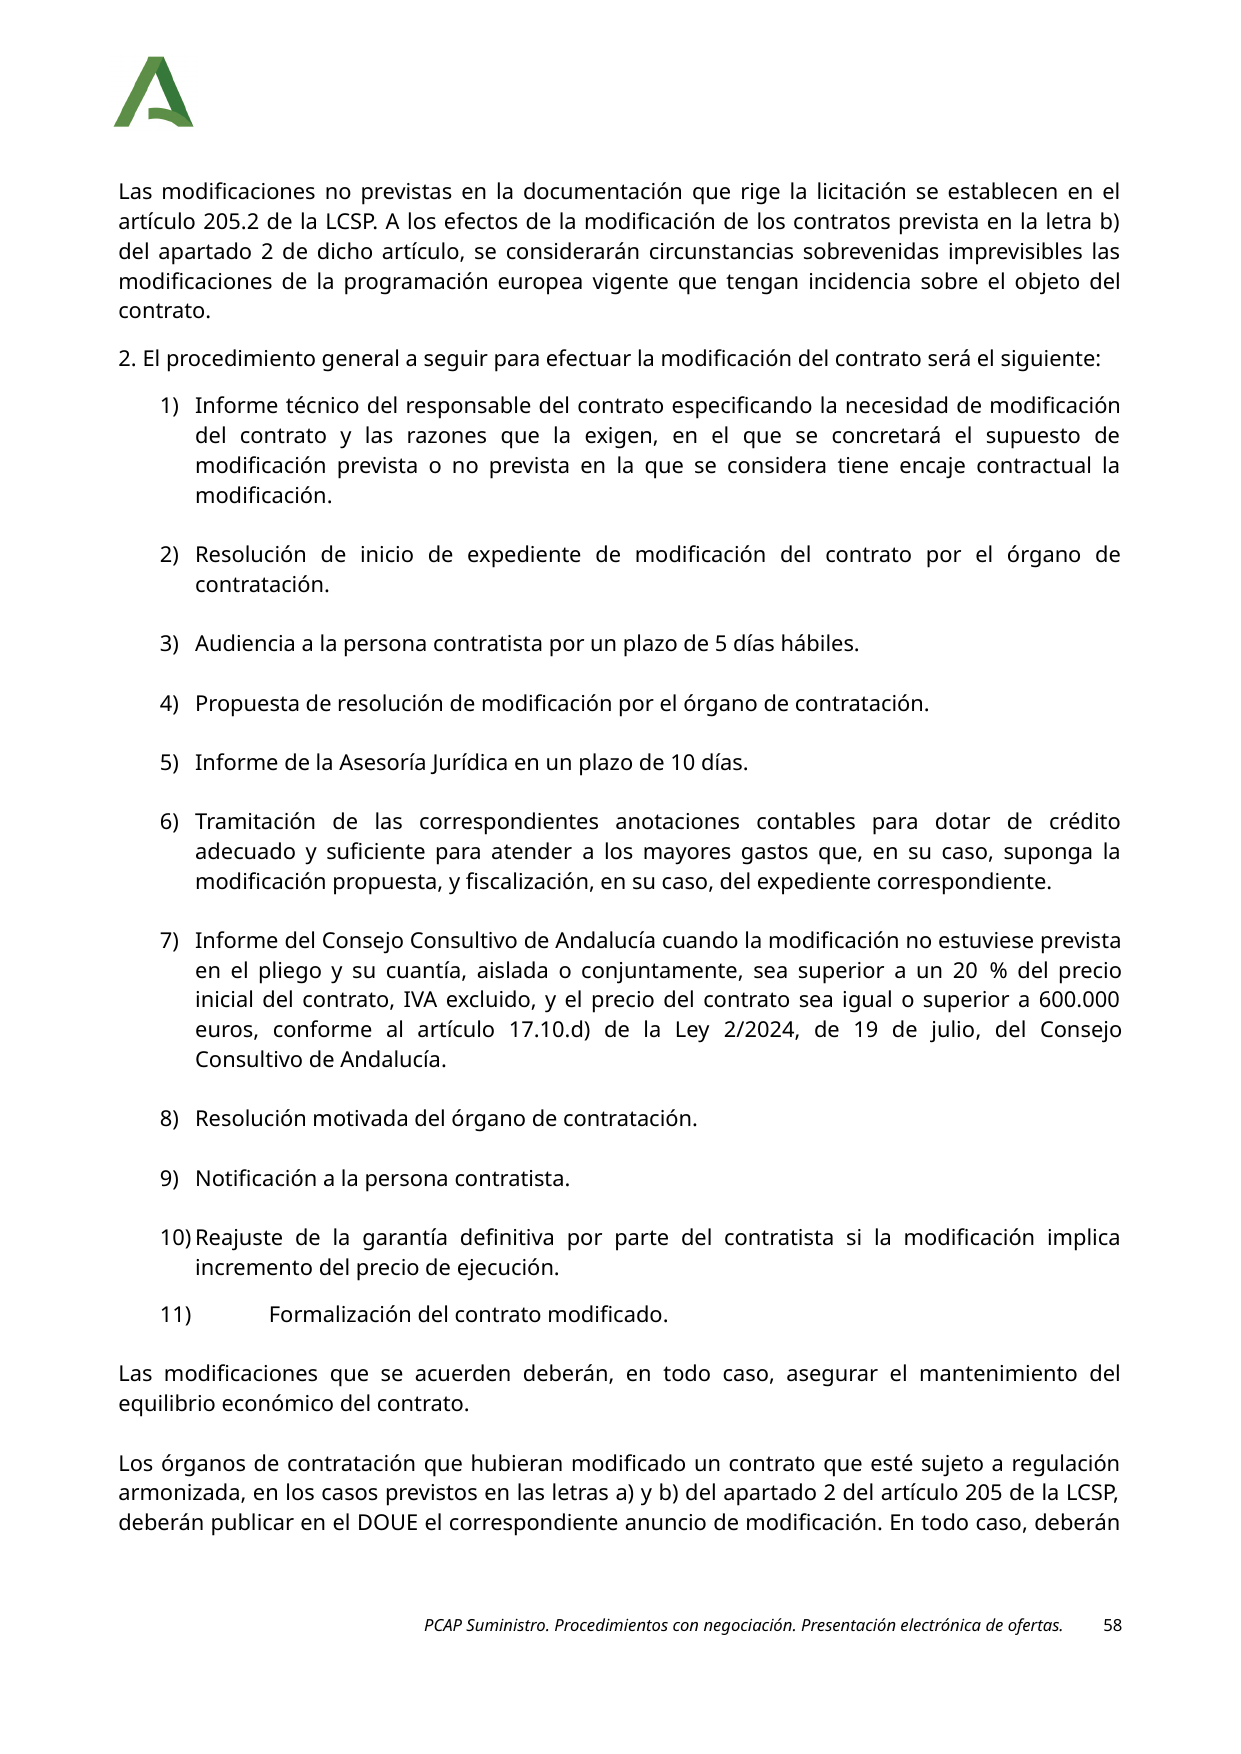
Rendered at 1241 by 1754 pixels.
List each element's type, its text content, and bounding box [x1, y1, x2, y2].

text Los órganos de contratación que hubieran modificado un contrato que esté sujeto a regulación armonizada, en los casos previstos en las letras a) y b) del apartado 2 del artículo 205 de la LCSP, deberán publicar en el DOUE el correspondiente anuncio de modificación. En todo caso, deberán [118, 1447, 1122, 1537]
text 11) Formalización del contrato modificado. [159, 1299, 1122, 1329]
text 1) Informe técnico del responsable del contrato especificando la necesidad de modificación del contrato y las razones que la exigen, en el que se concretará el supuesto de modificación prevista o no prevista en la que se considera tiene encaje contractual la modificación. [159, 391, 1122, 510]
text 10) Reajuste de la garantía definitiva por parte del contratista si la modificación implica incremento del precio de ejecución. [159, 1222, 1122, 1281]
text 2. El procedimiento general a seguir para efectuar la modificación del contrato será el siguiente: [118, 343, 1122, 373]
text Las modificaciones que se acuerden deberán, en todo caso, asegurar el mantenimiento del equilibrio económico del contrato. [118, 1358, 1122, 1418]
text 2) Resolución de inicio de expediente de modificación del contrato por el órgano de contratación. [159, 539, 1122, 599]
text 7) Informe del Consejo Consultivo de Andalucía cuando la modificación no estuviese prevista en el pliego y su cuantía, aislada o conjuntamente, sea superior a un 20 % del precio inicial del contrato, IVA excluido, y el precio del contrato sea igual o superior a 600.000 euros, conforme al artículo 17.10.d) de la Ley 2/2024, de 19 de julio, del Consejo Consultivo de Andalucía. [159, 925, 1122, 1074]
picture [109, 52, 198, 131]
text 3) Audiencia a la persona contratista por un plazo de 5 días hábiles. [159, 628, 1122, 658]
text 6) Tramitación de las correspondientes anotaciones contables para dotar de crédito adecuado y suficiente para atender a los mayores gastos que, en su caso, suponga la modificación propuesta, y fiscalización, en su caso, del expediente correspondiente. [159, 806, 1122, 895]
text 4) Propuesta de resolución de modificación por el órgano de contratación. [159, 687, 1122, 717]
text 9) Notificación a la persona contratista. [159, 1163, 1122, 1192]
text Las modificaciones no previstas en la documentación que rige la licitación se establecen en el artículo 205.2 de la LCSP. A los efectos de la modificación de los contratos prevista en la letra b) del apartado 2 de dicho artículo, se considerarán circunstancias sobrevenidas imprevisibles las modificaciones de la programación europea vigente que tengan incidencia sobre el objeto del contrato. [118, 176, 1122, 325]
text 8) Resolución motivada del órgano de contratación. [159, 1103, 1122, 1133]
text 5) Informe de la Asesoría Jurídica en un plazo de 10 días. [159, 747, 1122, 777]
